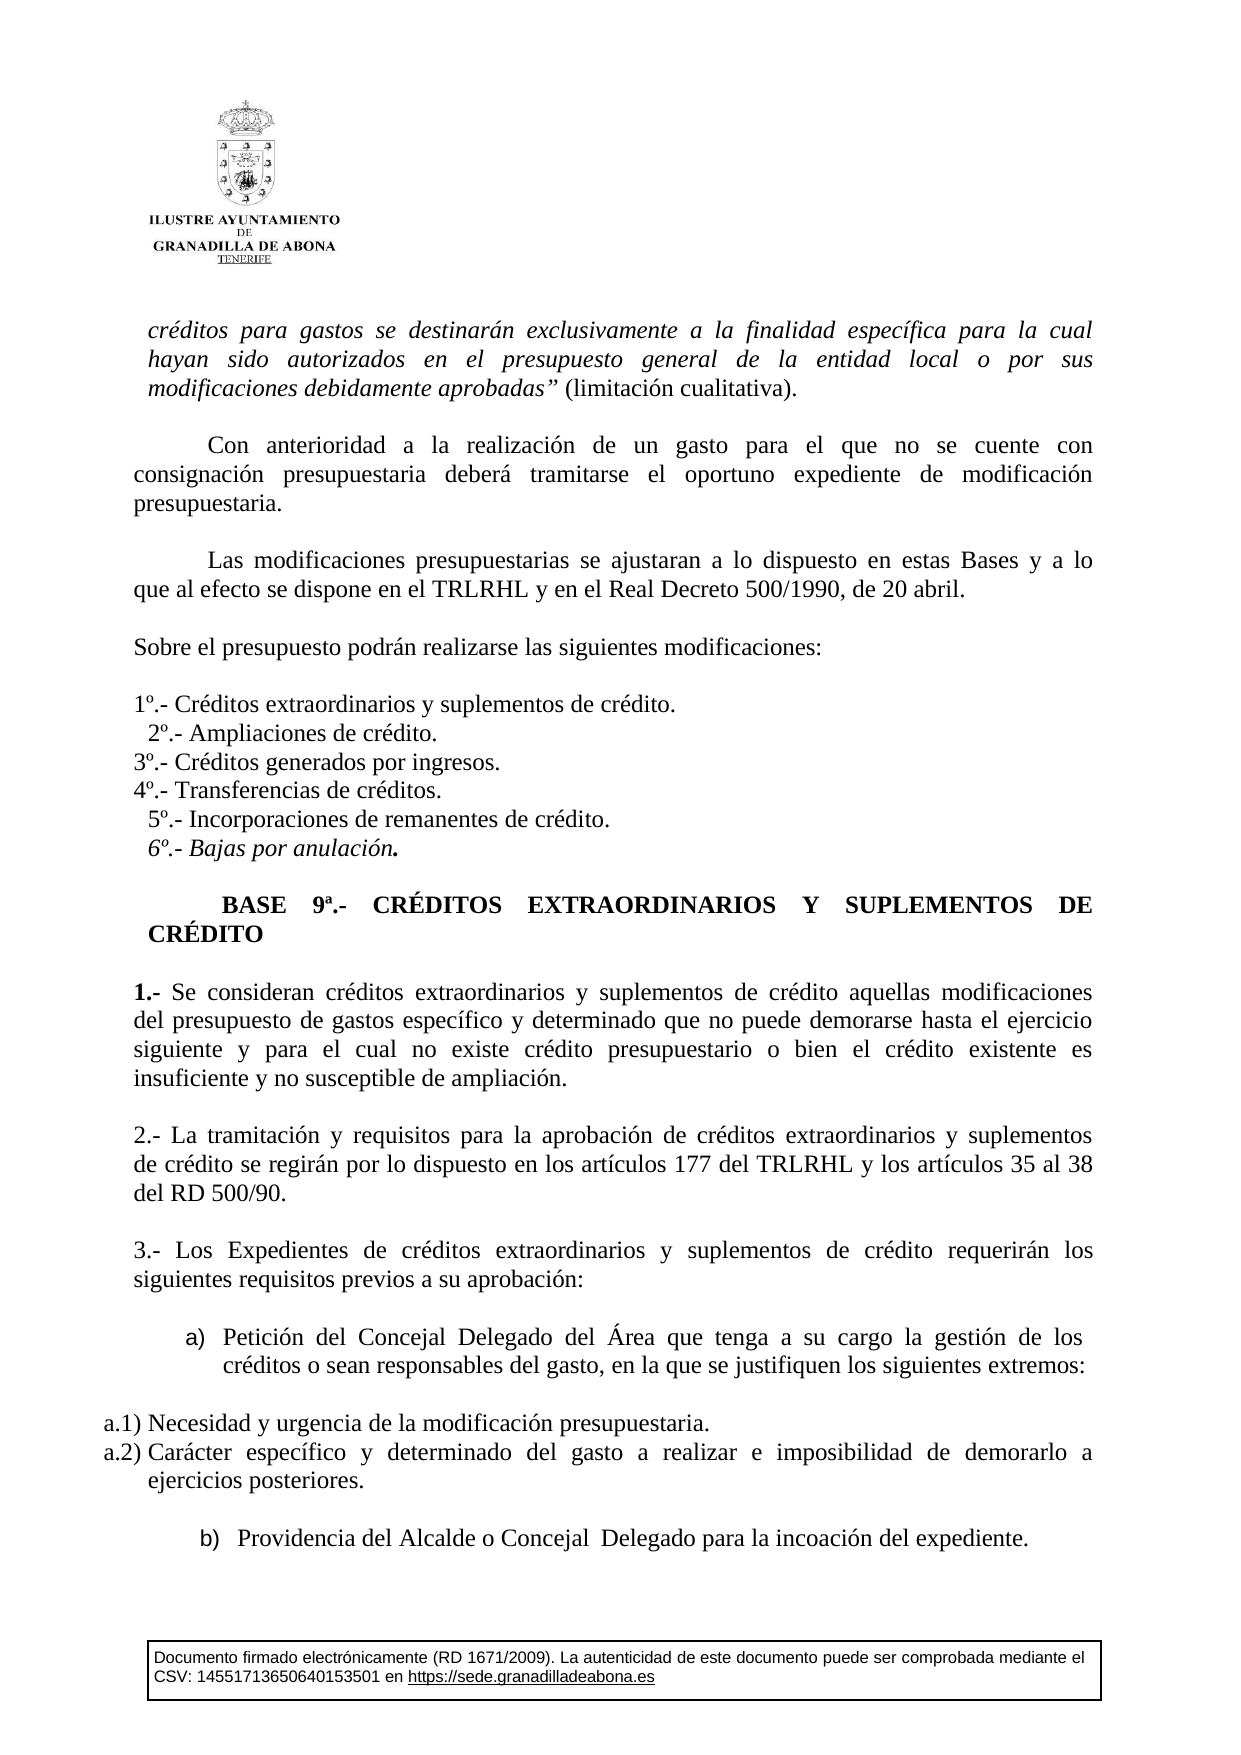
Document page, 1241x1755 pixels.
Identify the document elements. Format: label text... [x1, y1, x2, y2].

text Sobre el presupuesto podrán realizarse las siguientes modificaciones: 1º.- Créditos extraordinarios y suplementos de crédito. [133, 603, 864, 718]
list Petición del Concejal Delegado del Área que tenga a su cargo la gestión de los créditos o sean responsables del gasto, en la que se justifiquen los siguientes extremos: [185, 1322, 1093, 1379]
list Providencia del Alcalde o Concejal Delegado para la incoación del expediente. [199, 1523, 1116, 1552]
text 5º.- Incorporaciones de remanentes de crédito. [148, 804, 1116, 833]
subtitle BASE 9ª.- CRÉDITOS EXTRAORDINARIOS Y SUPLEMENTOS DE CRÉDITO [148, 890, 1093, 948]
list Necesidad y urgencia de la modificación presupuestaria. [133, 1408, 1116, 1437]
text 6º.- Bajas por anulación. [148, 833, 1116, 862]
text Con anterioridad a la realización de un gasto para el que no se cuente con consignación presupuestaria deberá tramitarse el oportuno expediente de modificación presupuestaria. [133, 431, 1093, 517]
list Carácter específico y determinado del gasto a realizar e imposibilidad de demorarlo a ejercicios posteriores. [133, 1437, 1093, 1494]
text 1.- Se consideran créditos extraordinarios y suplementos de crédito aquellas modificaciones del presupuesto de gastos específico y determinado que no puede demorarse hasta el ejercicio siguiente y para el cual no existe crédito presupuestario o bien el crédito existente es insuficiente y no susceptible de ampliación. [133, 977, 1093, 1092]
text Las modificaciones presupuestarias se ajustaran a lo dispuesto en estas Bases y a lo que al efecto se dispone en el TRLRHL y en el Real Decreto 500/1990, de 20 abril. [133, 546, 1093, 603]
text 3.- Los Expedientes de créditos extraordinarios y suplementos de crédito requerirán los siguientes requisitos previos a su aprobación: [133, 1235, 1093, 1293]
text 2º.- Ampliaciones de crédito. [148, 718, 1116, 747]
text créditos para gastos se destinarán exclusivamente a la finalidad específica para la cual hayan sido autorizados en el presupuesto general de la entidad local o por sus modificaciones debidamente aprobadas” (limitación cualitativa). [148, 316, 1093, 402]
text 2.- La tramitación y requisitos para la aprobación de créditos extraordinarios y suplementos de crédito se regirán por lo dispuesto en los artículos 177 del TRLRHL y los artículos 35 al 38 del RD 500/90. [133, 1120, 1093, 1207]
text 3º.- Créditos generados por ingresos. 4º.- Transferencias de créditos. [133, 747, 531, 804]
